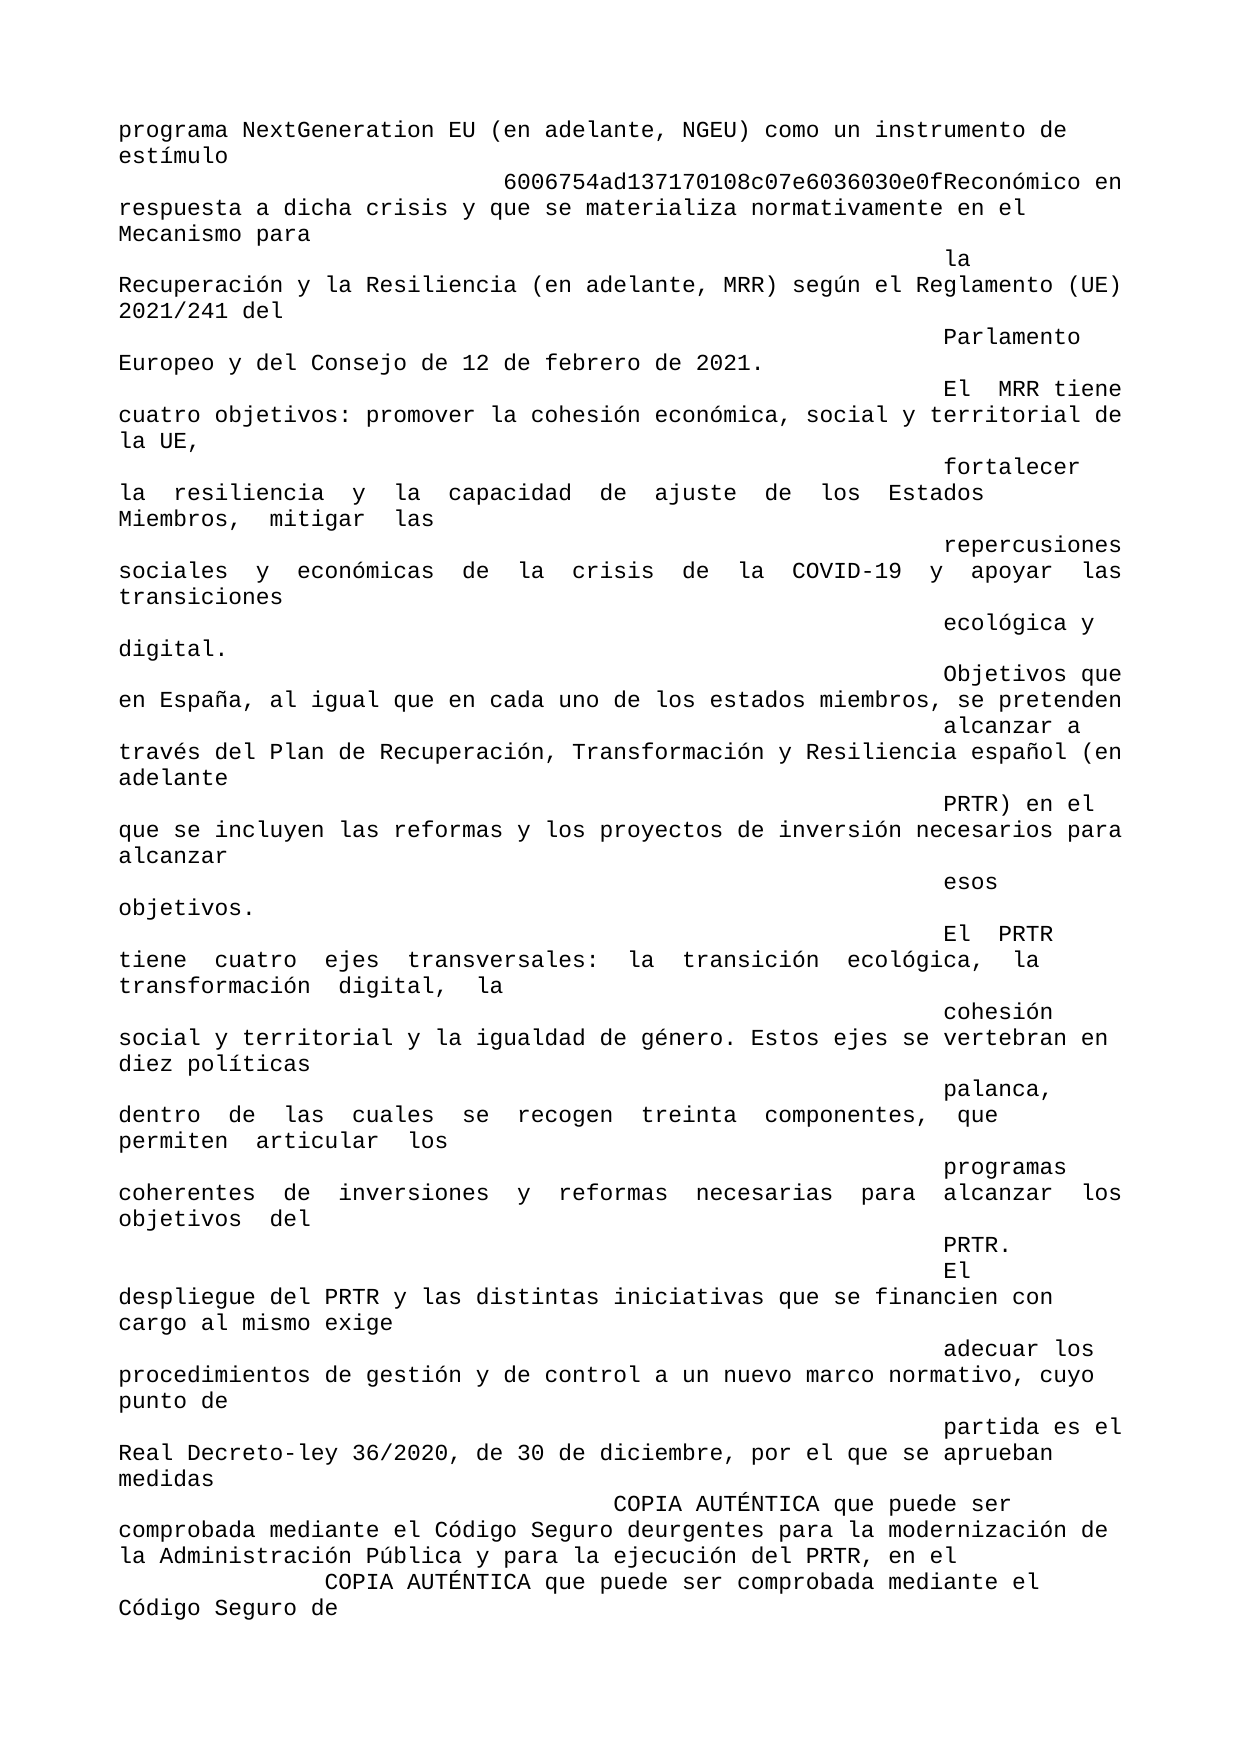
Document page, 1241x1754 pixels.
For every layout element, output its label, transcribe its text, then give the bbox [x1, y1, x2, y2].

text 6006754ad137170108c07e6036030e0fReconómico en respuesta a dicha crisis y que se materializa normativamente en el Mecanismo para [118, 170, 1122, 248]
text El PRTR tiene cuatro ejes transversales: la transición ecológica, la transformación digital, la [118, 922, 1122, 1000]
text El MRR tiene cuatro objetivos: promover la cohesión económica, social y territorial de la UE, [118, 377, 1122, 455]
text esos objetivos. [118, 870, 1122, 922]
text la Recuperación y la Resiliencia (en adelante, MRR) según el Reglamento (UE) 2021/241 del [118, 248, 1122, 326]
text cohesión social y territorial y la igualdad de género. Estos ejes se vertebran en diez políticas [118, 1000, 1122, 1078]
text PRTR) en el que se incluyen las reformas y los proyectos de inversión necesarios para alcanzar [118, 792, 1122, 870]
text Objetivos que en España, al igual que en cada uno de los estados miembros, se pretenden [118, 663, 1122, 715]
text adecuar los procedimientos de gestión y de control a un nuevo marco normativo, cuyo punto de [118, 1337, 1122, 1415]
text palanca, dentro de las cuales se recogen treinta componentes, que permiten articular los [118, 1078, 1122, 1156]
text repercusiones sociales y económicas de la crisis de la COVID-19 y apoyar las transiciones [118, 533, 1122, 611]
text El despliegue del PRTR y las distintas iniciativas que se financien con cargo al mismo exige [118, 1259, 1122, 1337]
text alcanzar a través del Plan de Recuperación, Transformación y Resiliencia español (en adelante [118, 715, 1122, 792]
text programa NextGeneration EU (en adelante, NGEU) como un instrumento de estímulo [118, 118, 1122, 170]
text partida es el Real Decreto-ley 36/2020, de 30 de diciembre, por el que se aprueban medidas [118, 1415, 1122, 1493]
text COPIA AUTÉNTICA que puede ser comprobada mediante el Código Seguro de [118, 1571, 1122, 1622]
text programas coherentes de inversiones y reformas necesarias para alcanzar los objetivos del [118, 1156, 1122, 1233]
text ecológica y digital. [118, 611, 1122, 663]
text Parlamento Europeo y del Consejo de 12 de febrero de 2021. [118, 326, 1122, 377]
text COPIA AUTÉNTICA que puede ser comprobada mediante el Código Seguro deurgentes para la modernización de la Administración Pública y para la ejecución del PRTR, en el [118, 1493, 1122, 1571]
text fortalecer la resiliencia y la capacidad de ajuste de los Estados Miembros, mitigar las [118, 455, 1122, 533]
text PRTR. [118, 1233, 1122, 1259]
